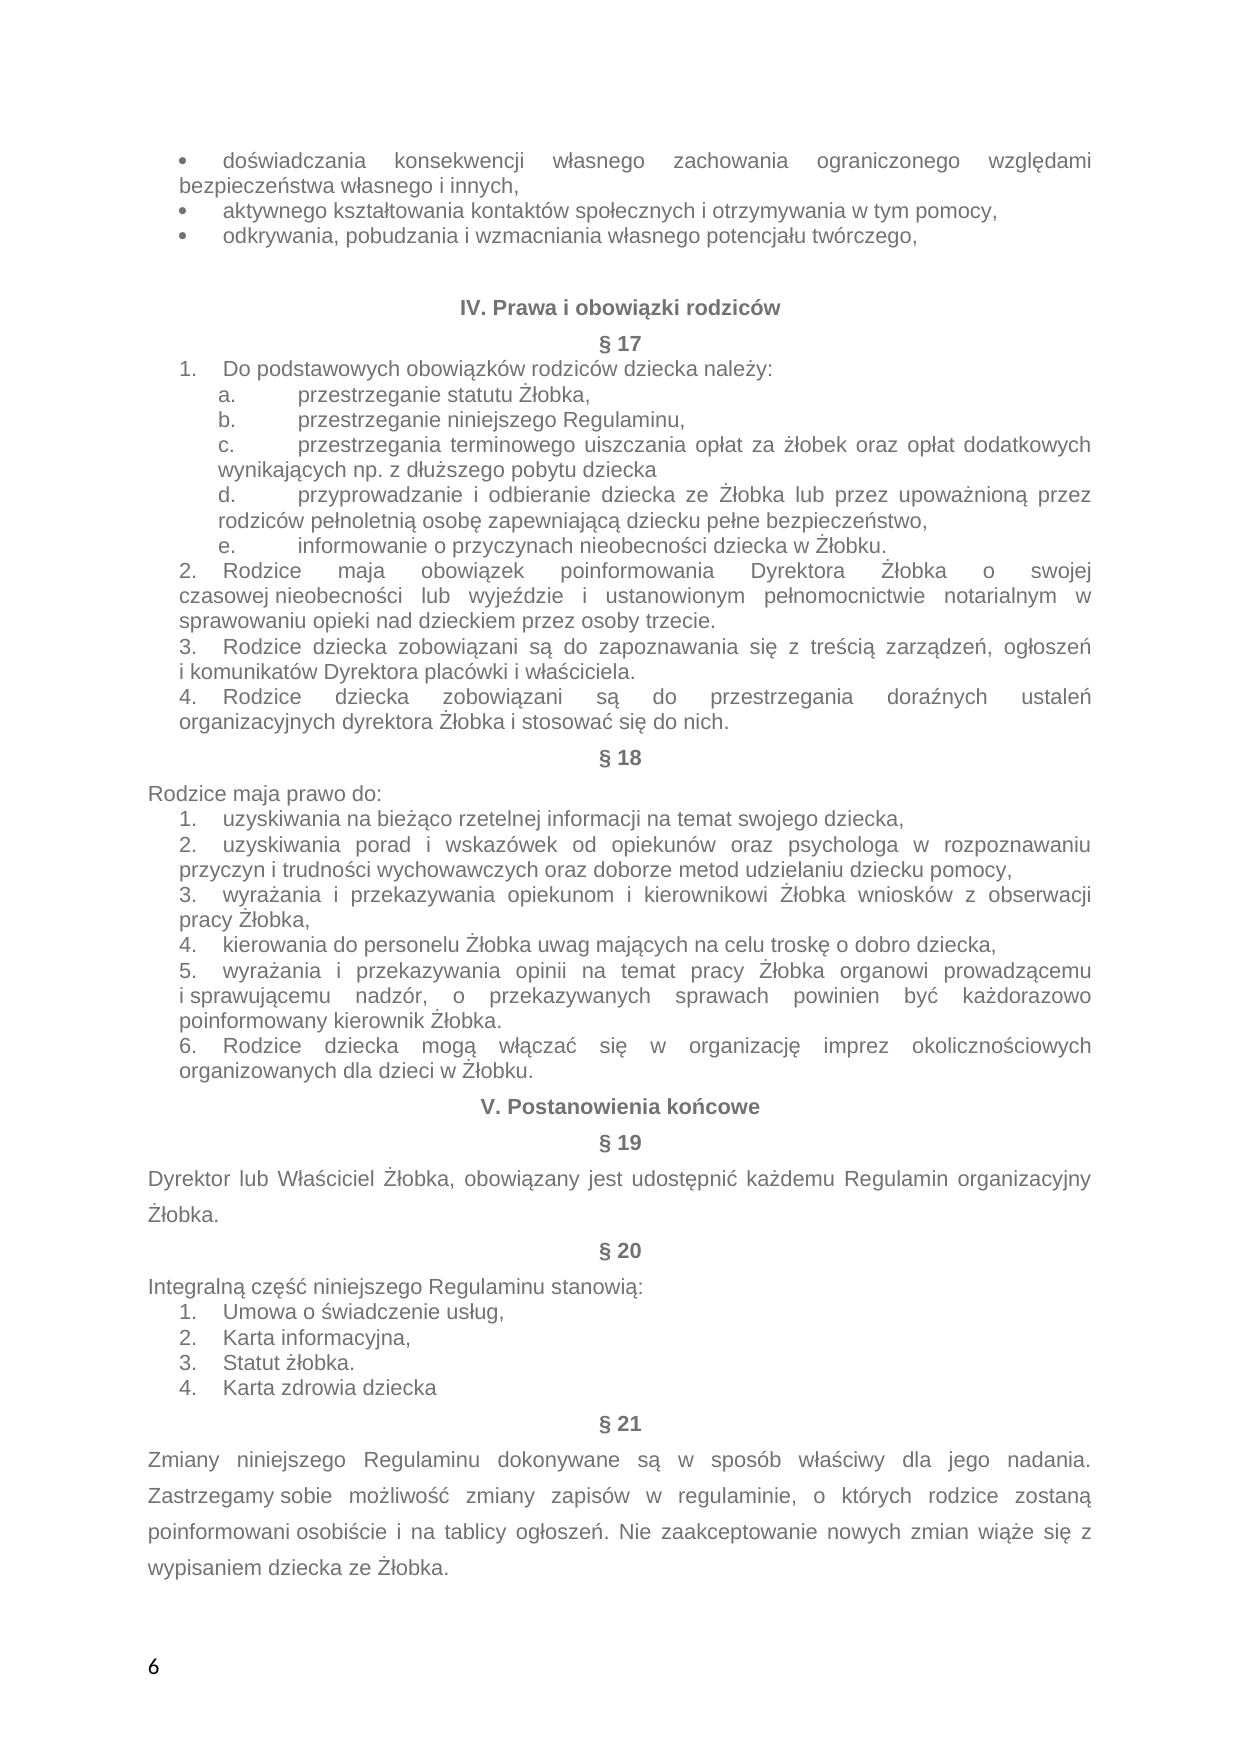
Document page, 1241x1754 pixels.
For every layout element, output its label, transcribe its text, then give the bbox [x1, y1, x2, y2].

text § 18 [148, 734, 1093, 770]
list Karta zdrowia dziecka [179, 1375, 1093, 1400]
list Rodzice dziecka zobowiązani są do zapoznawania się z treścią zarządzeń, ogłoszeń i komunikatów Dyrektora placówki i właściciela. [179, 633, 1093, 684]
list Rodzice dziecka zobowiązani są do przestrzegania doraźnych ustaleń organizacyjnych dyrektora Żłobka i stosować się do nich. [179, 684, 1093, 734]
text IV. Prawa i obowiązki rodziców [148, 284, 1093, 320]
list Umowa o świadczenie usług, [179, 1299, 1093, 1324]
text Zmiany niniejszego Regulaminu dokonywane są w sposób właściwy dla jego nadania. Zastrzegamy sobie możliwość zmiany zapisów w regulaminie, o których rodzice zostaną poinformowani osobiście i na tablicy ogłoszeń. Nie zaakceptowanie nowych zmian wiąże się z wypisaniem dziecka ze Żłobka. [148, 1436, 1093, 1580]
text V. Postanowienia końcowe [148, 1083, 1093, 1119]
list Do podstawowych obowiązków rodziców dziecka należy: [179, 356, 1093, 381]
list Rodzice dziecka mogą włączać się w organizację imprez okolicznościowych organizowanych dla dzieci w Żłobku. [179, 1033, 1093, 1083]
list aktywnego kształtowania kontaktów społecznych i otrzymywania w tym pomocy, [179, 198, 1093, 223]
list Rodzice maja obowiązek poinformowania Dyrektora Żłobka o swojej czasowej nieobecności lub wyjeździe i ustanowionym pełnomocnictwie notarialnym w sprawowaniu opieki nad dzieckiem przez osoby trzecie. [179, 558, 1093, 633]
text Integralną część niniejszego Regulaminu stanowią: [148, 1263, 1093, 1299]
text § 20 [148, 1227, 1093, 1263]
list kierowania do personelu Żłobka uwag mających na celu troskę o dobro dziecka, [179, 932, 1093, 957]
list uzyskiwania porad i wskazówek od opiekunów oraz psychologa w rozpoznawaniu przyczyn i trudności wychowawczych oraz doborze metod udzielaniu dziecku pomocy, [179, 831, 1093, 882]
list przestrzegania terminowego uiszczania opłat za żłobek oraz opłat dodatkowych wynikających np. z dłuższego pobytu dziecka [218, 432, 1093, 482]
list przestrzeganie niniejszego Regulaminu, [218, 407, 1093, 432]
list wyrażania i przekazywania opinii na temat pracy Żłobka organowi prowadzącemu i sprawującemu nadzór, o przekazywanych sprawach powinien być każdorazowo poinformowany kierownik Żłobka. [179, 957, 1093, 1033]
list doświadczania konsekwencji własnego zachowania ograniczonego względami bezpieczeństwa własnego i innych, [179, 148, 1093, 198]
list Statut żłobka. [179, 1349, 1093, 1375]
text Dyrektor lub Właściciel Żłobka, obowiązany jest udostępnić każdemu Regulamin organizacyjny Żłobka. [148, 1155, 1093, 1227]
text § 21 [148, 1400, 1093, 1436]
text § 17 [148, 320, 1093, 356]
text Rodzice maja prawo do: [148, 770, 1093, 806]
list Karta informacyjna, [179, 1324, 1093, 1349]
text § 19 [148, 1119, 1093, 1155]
list informowanie o przyczynach nieobecności dziecka w Żłobku. [218, 533, 1093, 558]
list przestrzeganie statutu Żłobka, [218, 381, 1093, 407]
list przyprowadzanie i odbieranie dziecka ze Żłobka lub przez upoważnioną przez rodziców pełnoletnią osobę zapewniającą dziecku pełne bezpieczeństwo, [218, 482, 1093, 533]
list uzyskiwania na bieżąco rzetelnej informacji na temat swojego dziecka, [179, 806, 1093, 831]
list wyrażania i przekazywania opiekunom i kierownikowi Żłobka wniosków z obserwacji pracy Żłobka, [179, 882, 1093, 932]
list odkrywania, pobudzania i wzmacniania własnego potencjału twórczego, [179, 223, 1093, 248]
